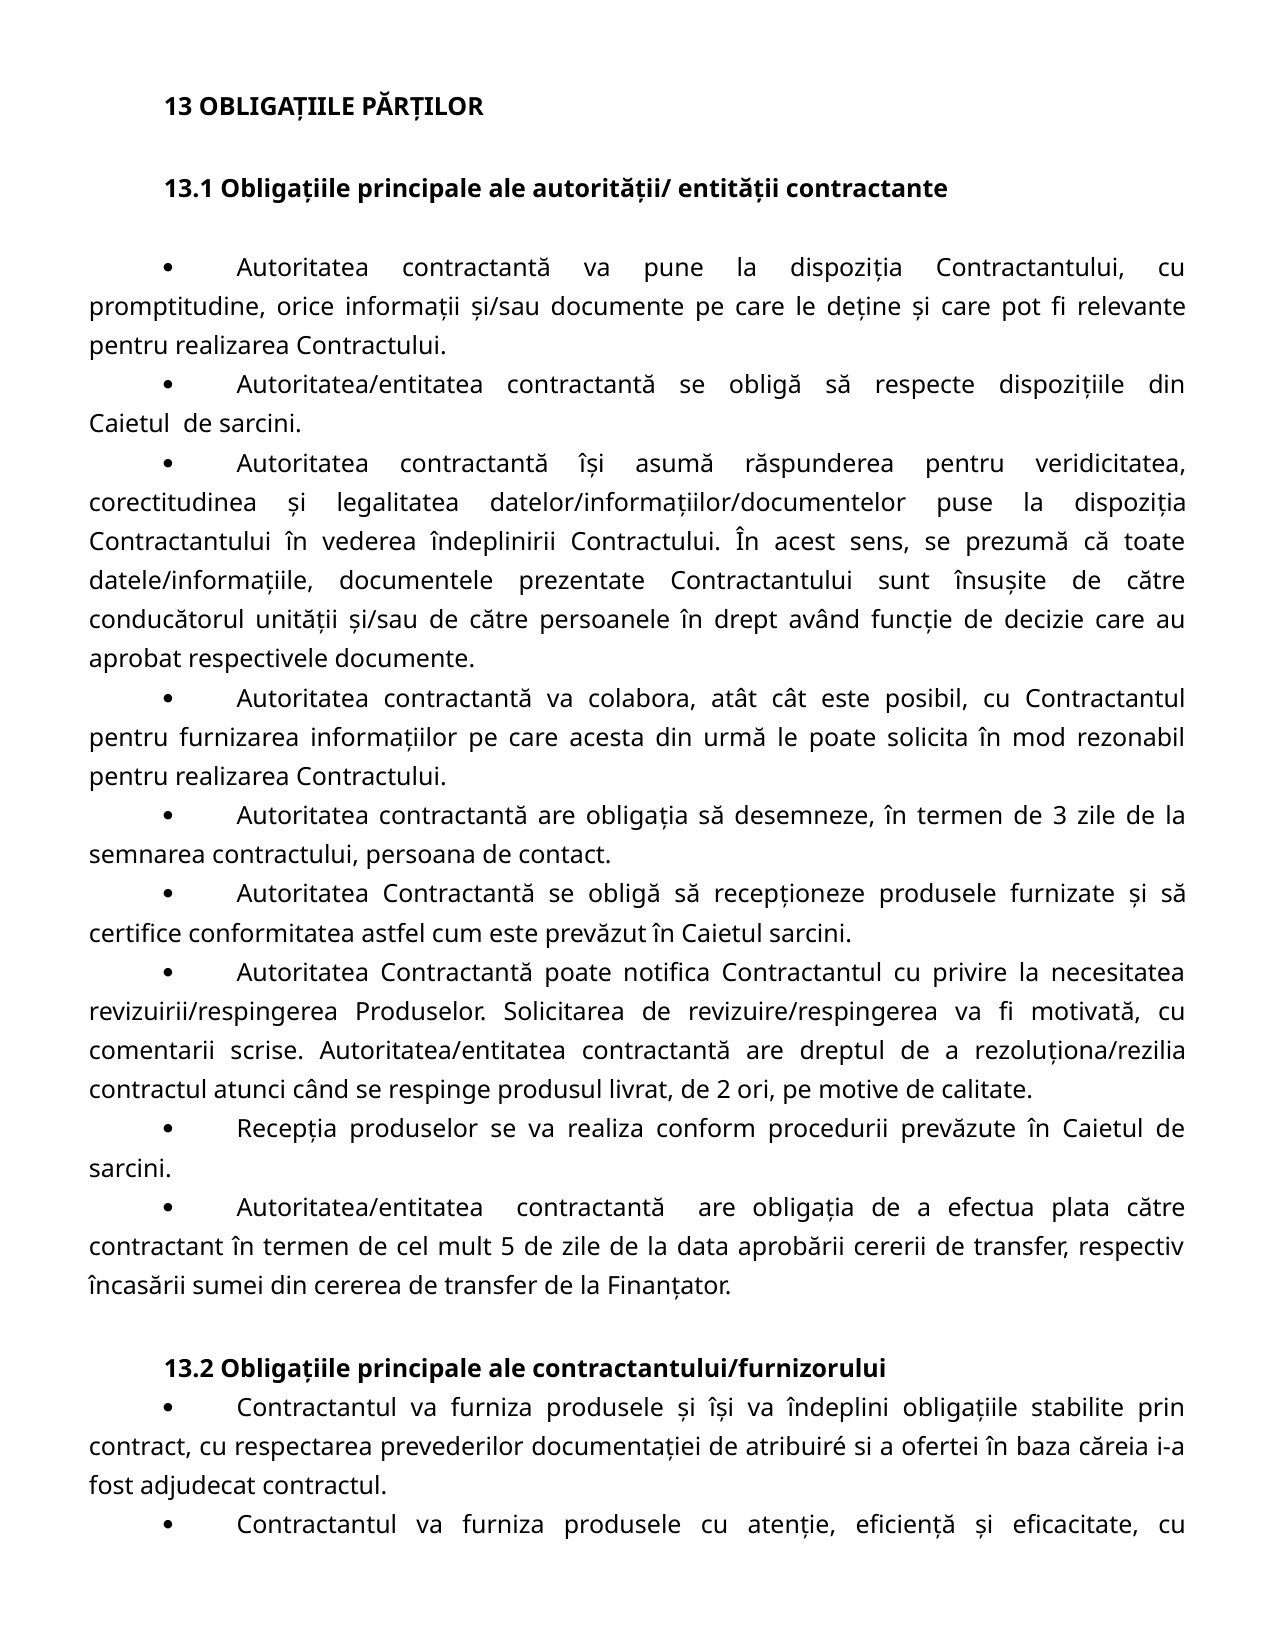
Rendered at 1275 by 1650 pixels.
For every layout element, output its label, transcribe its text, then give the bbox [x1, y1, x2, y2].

list Recepţia produselor se va realiza conform procedurii prevăzute în Caietul de sarcini. [89, 1111, 1186, 1184]
list Contractantul va furniza produsele cu atenție, eficiență și eficacitate, cu [89, 1507, 1186, 1541]
list Autoritatea/entitatea contractantă are obligația de a efectua plata către contractant în termen de cel mult 5 de zile de la data aprobării cererii de transfer, respectiv încasării sumei din cererea de transfer de la Finanțator. [89, 1189, 1186, 1302]
list Autoritatea contractantă are obligaţia să desemneze, în termen de 3 zile de la semnarea contractului, persoana de contact. [89, 798, 1186, 871]
list Autoritatea/entitatea contractantă se obligă să respecte dispoziţiile din Caietul de sarcini. [89, 367, 1186, 440]
list Autoritatea contractantă va pune la dispoziţia Contractantului, cu promptitudine, orice informaţii şi/sau documente pe care le deţine şi care pot fi relevante pentru realizarea Contractului. [89, 249, 1186, 362]
list Autoritatea Contractantă poate notifica Contractantul cu privire la necesitatea revizuirii/respingerea Produselor. Solicitarea de revizuire/respingerea va fi motivată, cu comentarii scrise. Autoritatea/entitatea contractantă are dreptul de a rezoluţiona/rezilia contractul atunci când se respinge produsul livrat, de 2 ori, pe motive de calitate. [89, 954, 1186, 1106]
list Autoritatea contractantă îşi asumă răspunderea pentru veridicitatea, corectitudinea şi legalitatea datelor/informaţiilor/documentelor puse la dispoziţia Contractantului în vederea îndeplinirii Contractului. În acest sens, se prezumă că toate datele/informaţiile, documentele prezentate Contractantului sunt însuşite de către conducătorul unităţii şi/sau de către persoanele în drept având funcţie de decizie care au aprobat respectivele documente. [89, 445, 1186, 675]
list Contractantul va furniza produsele și își va îndeplini obligațiile stabilite prin contract, cu respectarea prevederilor documentației de atribuiré si a ofertei în baza căreia i-a fost adjudecat contractul. [89, 1389, 1186, 1502]
subtitle 13.1 Obligațiile principale ale autorității/ entității contractante [89, 171, 1186, 205]
subtitle 13 OBLIGAȚIILE PĂRȚILOR [89, 89, 1186, 123]
subtitle 13.2 Obligațiile principale ale contractantului/furnizorului [89, 1350, 1186, 1384]
list Autoritatea Contractantă se obligă să recepţioneze produsele furnizate şi să certifice conformitatea astfel cum este prevăzut în Caietul sarcini. [89, 876, 1186, 949]
list Autoritatea contractantă va colabora, atât cât este posibil, cu Contractantul pentru furnizarea informaţiilor pe care acesta din urmă le poate solicita în mod rezonabil pentru realizarea Contractului. [89, 680, 1186, 793]
